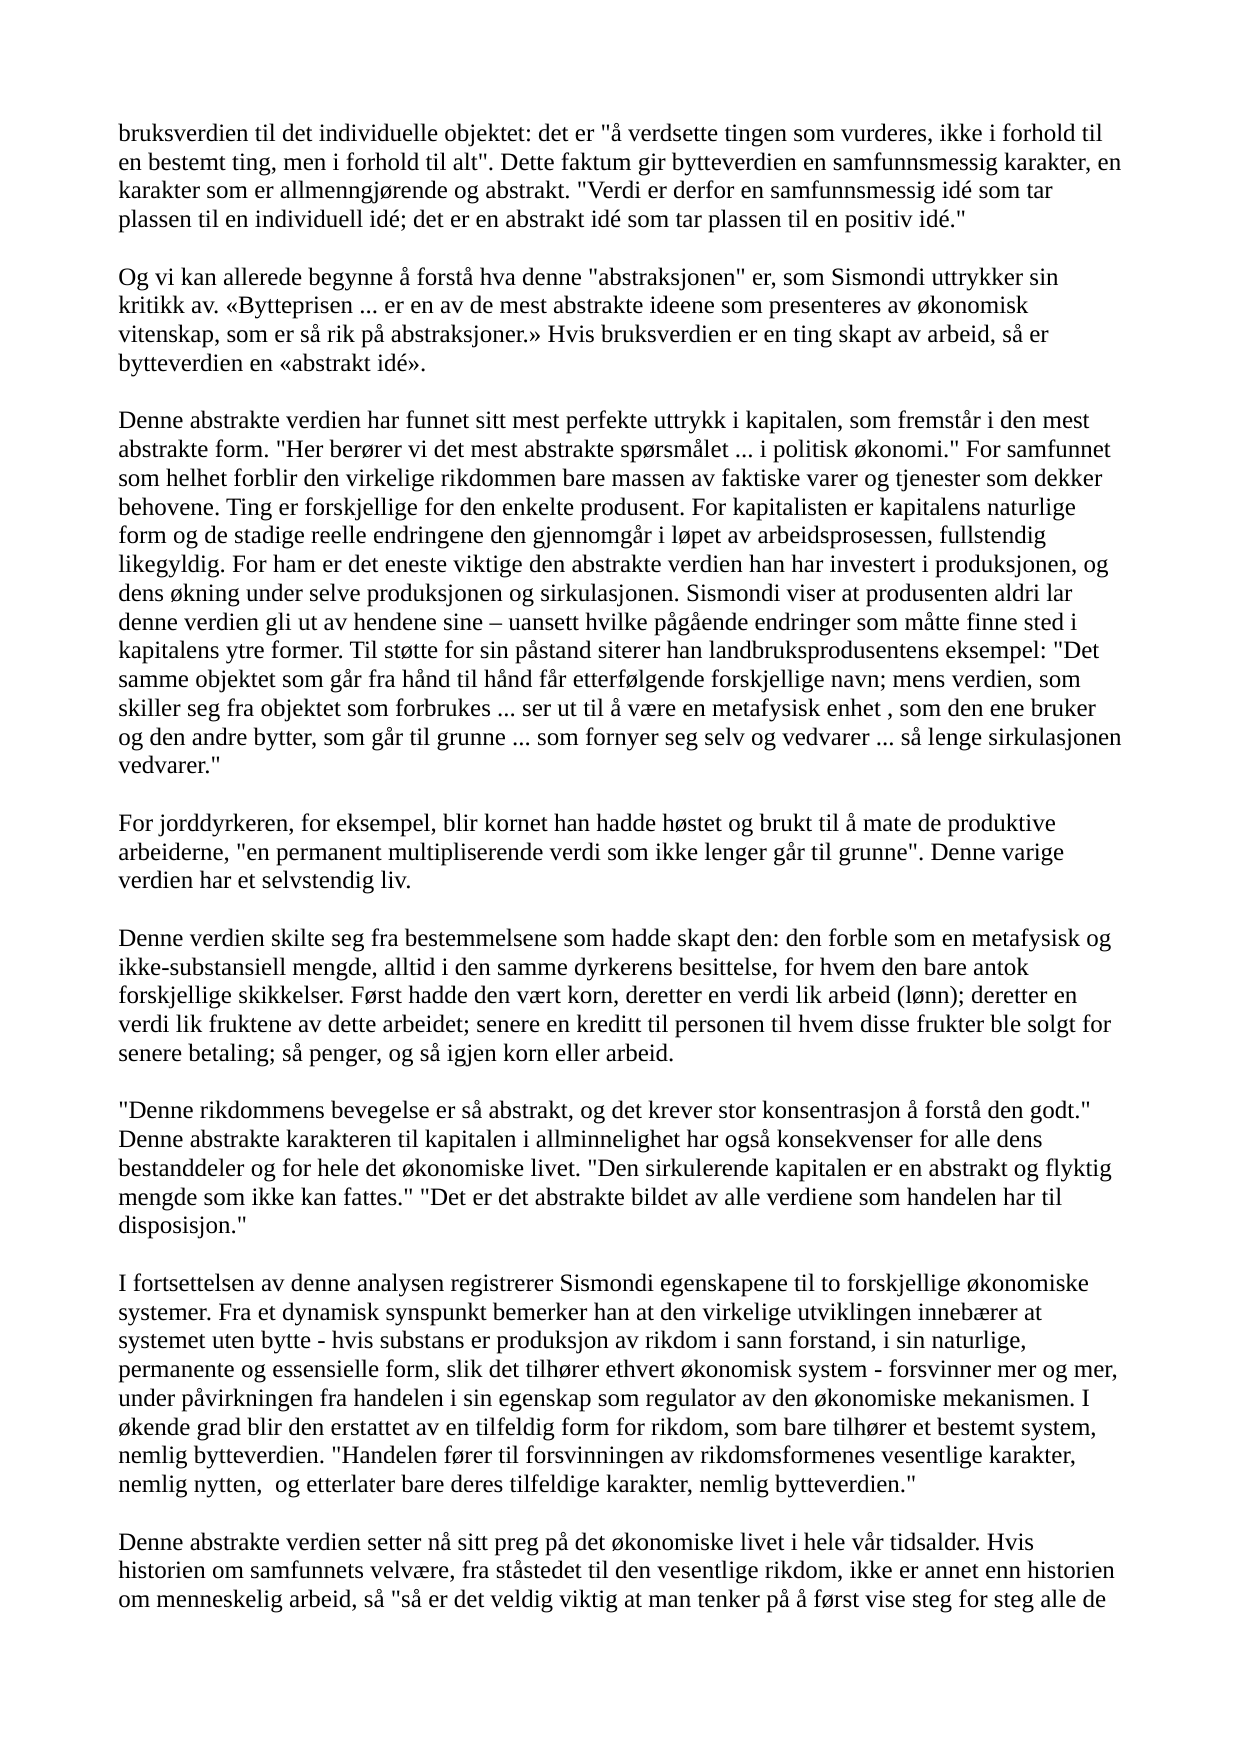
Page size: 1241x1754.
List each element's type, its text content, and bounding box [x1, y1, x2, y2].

text Denne abstrakte verdien setter nå sitt preg på det økonomiske livet i hele vår tidsalder. Hvis historien om samfunnets velvære, fra ståstedet til den vesentlige rikdom, ikke er annet enn historien om menneskelig arbeid, så "så er det veldig viktig at man tenker på å først vise steg for steg alle de [118, 1527, 1122, 1613]
text bruksverdien til det individuelle objektet: det er "å verdsette tingen som vurderes, ikke i forhold til en bestemt ting, men i forhold til alt". Dette faktum gir bytteverdien en samfunnsmessig karakter, en karakter som er allmenngjørende og abstrakt. "Verdi er derfor en samfunnsmessig idé som tar plassen til en individuell idé; det er en abstrakt idé som tar plassen til en positiv idé." [118, 118, 1122, 233]
text Og vi kan allerede begynne å forstå hva denne "abstraksjonen" er, som Sismondi uttrykker sin kritikk av. «Bytteprisen ... er en av de mest abstrakte ideene som presenteres av økonomisk vitenskap, som er så rik på abstraksjoner.» Hvis bruksverdien er en ting skapt av arbeid, så er bytteverdien en «abstrakt idé». [118, 262, 1122, 377]
text Denne verdien skilte seg fra bestemmelsene som hadde skapt den: den forble som en metafysisk og ikke-substansiell mengde, alltid i den samme dyrkerens besittelse, for hvem den bare antok forskjellige skikkelser. Først hadde den vært korn, deretter en verdi lik arbeid (lønn); deretter en verdi lik fruktene av dette arbeidet; senere en kreditt til personen til hvem disse frukter ble solgt for senere betaling; så penger, og så igjen korn eller arbeid. [118, 923, 1122, 1067]
text I fortsettelsen av denne analysen registrerer Sismondi egenskapene til to forskjellige økonomiske systemer. Fra et dynamisk synspunkt bemerker han at den virkelige utviklingen innebærer at systemet uten bytte - hvis substans er produksjon av rikdom i sann forstand, i sin naturlige, permanente og essensielle form, slik det tilhører ethvert økonomisk system - forsvinner mer og mer, under påvirkningen fra handelen i sin egenskap som regulator av den økonomiske mekanismen. I økende grad blir den erstattet av en tilfeldig form for rikdom, som bare tilhører et bestemt system, nemlig bytteverdien. "Handelen fører til forsvinningen av rikdomsformenes vesentlige karakter, nemlig nytten, og etterlater bare deres tilfeldige karakter, nemlig bytteverdien." [118, 1268, 1122, 1498]
text For jorddyrkeren, for eksempel, blir kornet han hadde høstet og brukt til å mate de produktive arbeiderne, "en permanent multipliserende verdi som ikke lenger går til grunne". Denne varige verdien har et selvstendig liv. [118, 808, 1122, 894]
text "Denne rikdommens bevegelse er så abstrakt, og det krever stor konsentrasjon å forstå den godt." Denne abstrakte karakteren til kapitalen i allminnelighet har også konsekvenser for alle dens bestanddeler og for hele det økonomiske livet. "Den sirkulerende kapitalen er en abstrakt og flyktig mengde som ikke kan fattes." "Det er det abstrakte bildet av alle verdiene som handelen har til disposisjon." [118, 1096, 1122, 1239]
text Denne abstrakte verdien har funnet sitt mest perfekte uttrykk i kapitalen, som fremstår i den mest abstrakte form. "Her berører vi det mest abstrakte spørsmålet ... i politisk økonomi." For samfunnet som helhet forblir den virkelige rikdommen bare massen av faktiske varer og tjenester som dekker behovene. Ting er forskjellige for den enkelte produsent. For kapitalisten er kapitalens naturlige form og de stadige reelle endringene den gjennomgår i løpet av arbeidsprosessen, fullstendig likegyldig. For ham er det eneste viktige den abstrakte verdien han har investert i produksjonen, og dens økning under selve produksjonen og sirkulasjonen. Sismondi viser at produsenten aldri lar denne verdien gli ut av hendene sine – uansett hvilke pågående endringer som måtte finne sted i kapitalens ytre former. Til støtte for sin påstand siterer han landbruksprodusentens eksempel: "Det samme objektet som går fra hånd til hånd får etterfølgende forskjellige navn; mens verdien, som skiller seg fra objektet som forbrukes ... ser ut til å være en metafysisk enhet , som den ene bruker og den andre bytter, som går til grunne ... som fornyer seg selv og vedvarer ... så lenge sirkulasjonen vedvarer." [118, 406, 1122, 779]
